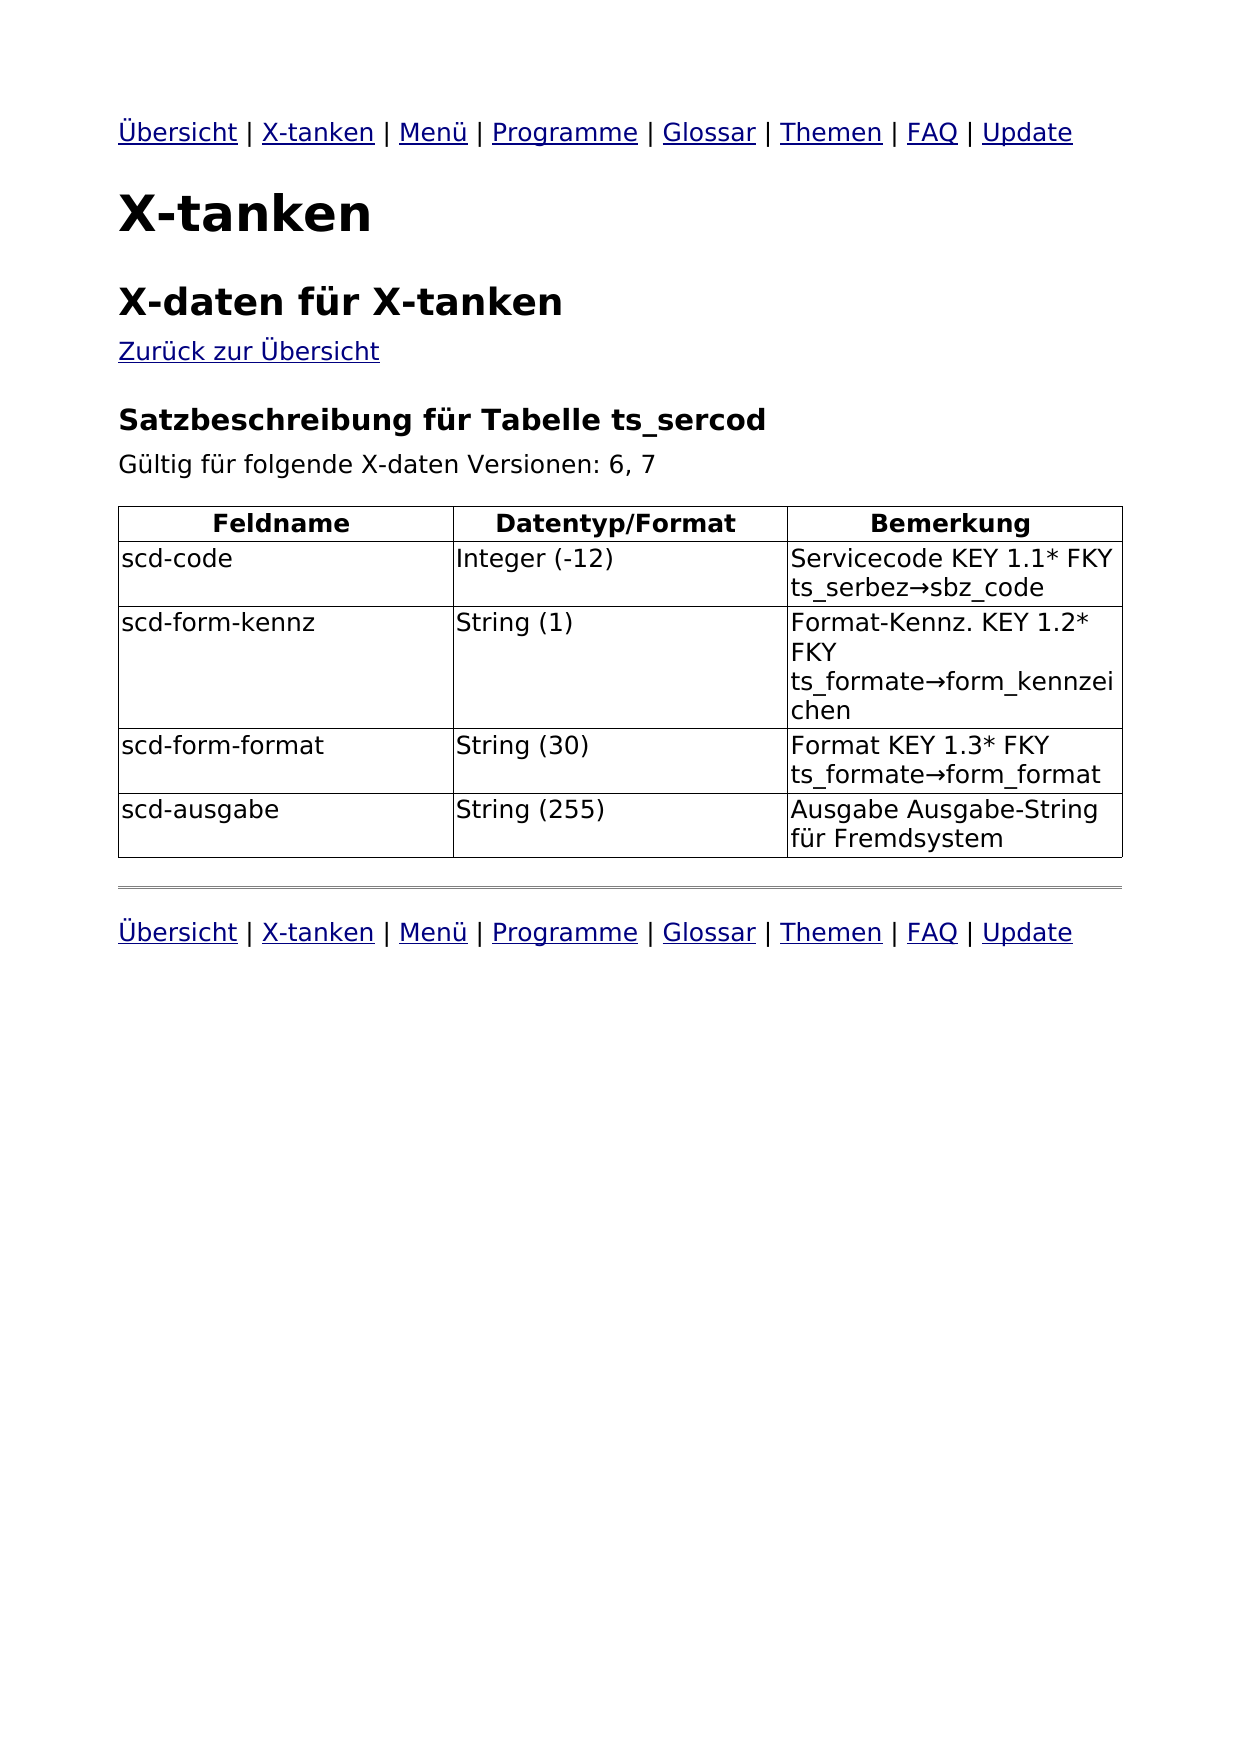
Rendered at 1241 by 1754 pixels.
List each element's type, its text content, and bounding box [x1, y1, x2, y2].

text Übersicht | X-tanken | Menü | Programme | Glossar | Themen | FAQ | Update [118, 118, 1122, 147]
table_cell String (255) [454, 794, 787, 857]
text Gültig für folgende X-daten Versionen: 6, 7 [118, 450, 1122, 479]
table_cell Format-Kennz. KEY 1.2* FKY ts_formate→form_kennzeichen [788, 607, 1122, 728]
table_cell scd-code [119, 542, 453, 606]
subtitle X-tanken [118, 185, 1122, 243]
table_header Bemerkung [788, 507, 1122, 541]
text Zurück zur Übersicht [118, 337, 1122, 366]
table_cell scd-ausgabe [119, 794, 453, 857]
table_cell scd-form-kennz [119, 607, 453, 728]
table_cell String (1) [454, 607, 787, 728]
table_cell Ausgabe Ausgabe-String für Fremdsystem [788, 794, 1122, 857]
table_cell String (30) [454, 729, 787, 792]
subtitle X-daten für X-tanken [118, 281, 1122, 324]
table_cell Integer (-12) [454, 542, 787, 606]
subtitle Satzbeschreibung für Tabelle ts_sercod [118, 403, 1122, 437]
table_cell scd-form-format [119, 729, 453, 792]
text Übersicht | X-tanken | Menü | Programme | Glossar | Themen | FAQ | Update [118, 918, 1122, 947]
table_cell Format KEY 1.3* FKY ts_formate→form_format [788, 729, 1122, 792]
table_header Datentyp/Format [454, 507, 787, 541]
table_cell Servicecode KEY 1.1* FKY ts_serbez→sbz_code [788, 542, 1122, 606]
table_header Feldname [119, 507, 453, 541]
